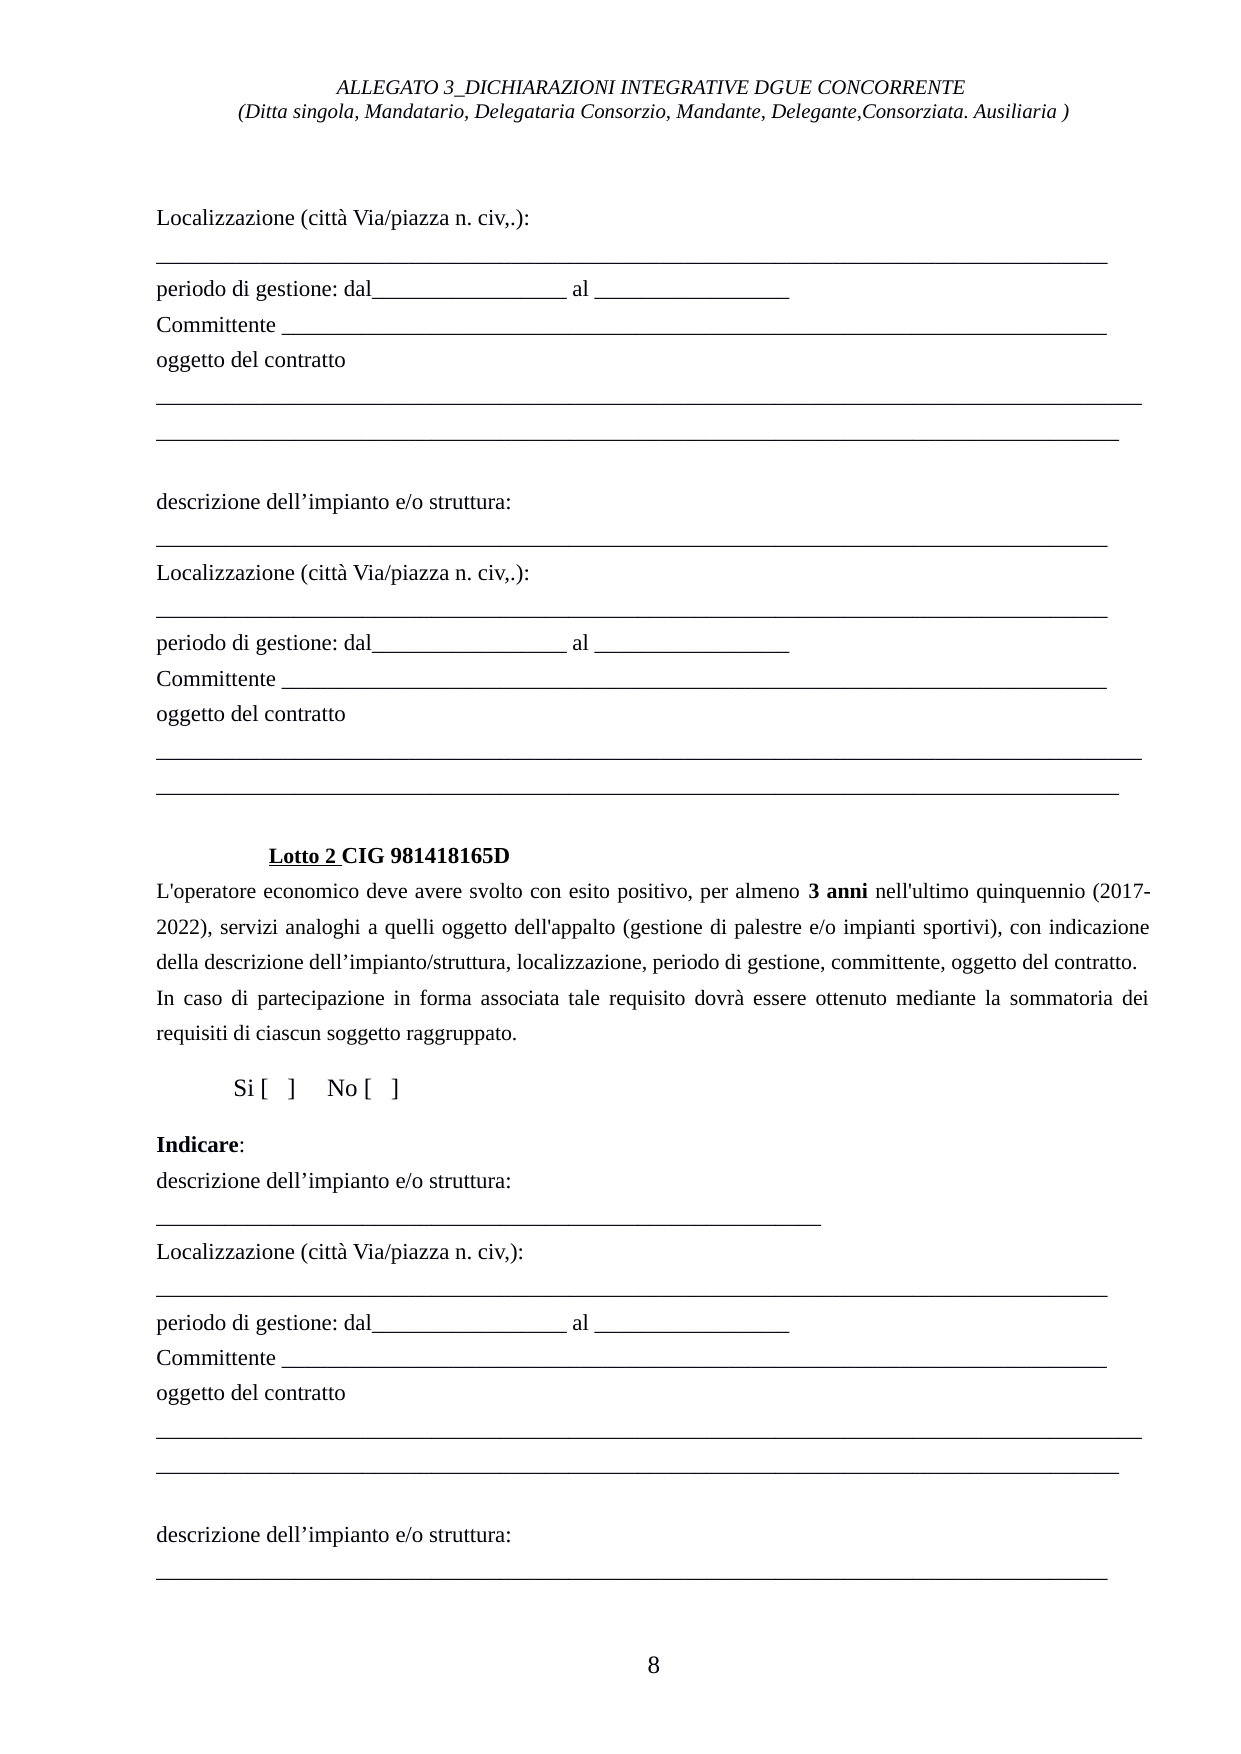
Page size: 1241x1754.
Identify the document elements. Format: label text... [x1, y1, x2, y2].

text Indicare: [156, 1122, 1151, 1158]
text periodo di gestione: dal_________________ al _________________ [156, 1299, 1151, 1335]
list Si [ ] No [ ] [233, 1066, 1151, 1102]
text Committente ________________________________________________________________________ [156, 1335, 1151, 1370]
text periodo di gestione: dal_________________ al _________________ [156, 620, 1151, 656]
text In caso di partecipazione in forma associata tale requisito dovrà essere ottenuto mediante la sommatoria dei requisiti di ciascun soggetto raggruppato. [156, 974, 1151, 1045]
text Localizzazione (città Via/piazza n. civ,.): ___________________________________________________________________________________ [156, 195, 1151, 266]
text descrizione dell’impianto e/o struttura: __________________________________________________________ [156, 1158, 1151, 1229]
text descrizione dell’impianto e/o struttura: ___________________________________________________________________________________ [156, 479, 1151, 549]
text Committente ________________________________________________________________________ [156, 302, 1151, 337]
text L'operatore economico deve avere svolto con esito positivo, per almeno 3 anni nell'ultimo quinquennio (2017-2022), servizi analoghi a quelli oggetto dell'appalto (gestione di palestre e/o impianti sportivi), con indicazione della descrizione dell’impianto/struttura, localizzazione, periodo di gestione, committente, oggetto del contratto. [156, 868, 1151, 974]
text Committente ________________________________________________________________________ [156, 656, 1151, 691]
text Localizzazione (città Via/piazza n. civ,): ___________________________________________________________________________________ [156, 1229, 1151, 1299]
text oggetto del contratto __________________________________________________________________________________________________________________________________________________________________________ [156, 691, 1151, 797]
text Lotto 2 CIG 981418165D [268, 833, 1151, 868]
text Localizzazione (città Via/piazza n. civ,.): ___________________________________________________________________________________ [156, 549, 1151, 620]
text oggetto del contratto __________________________________________________________________________________________________________________________________________________________________________ [156, 337, 1151, 443]
text oggetto del contratto __________________________________________________________________________________________________________________________________________________________________________ [156, 1370, 1151, 1477]
text descrizione dell’impianto e/o struttura: ___________________________________________________________________________________ [156, 1512, 1151, 1583]
text periodo di gestione: dal_________________ al _________________ [156, 266, 1151, 302]
